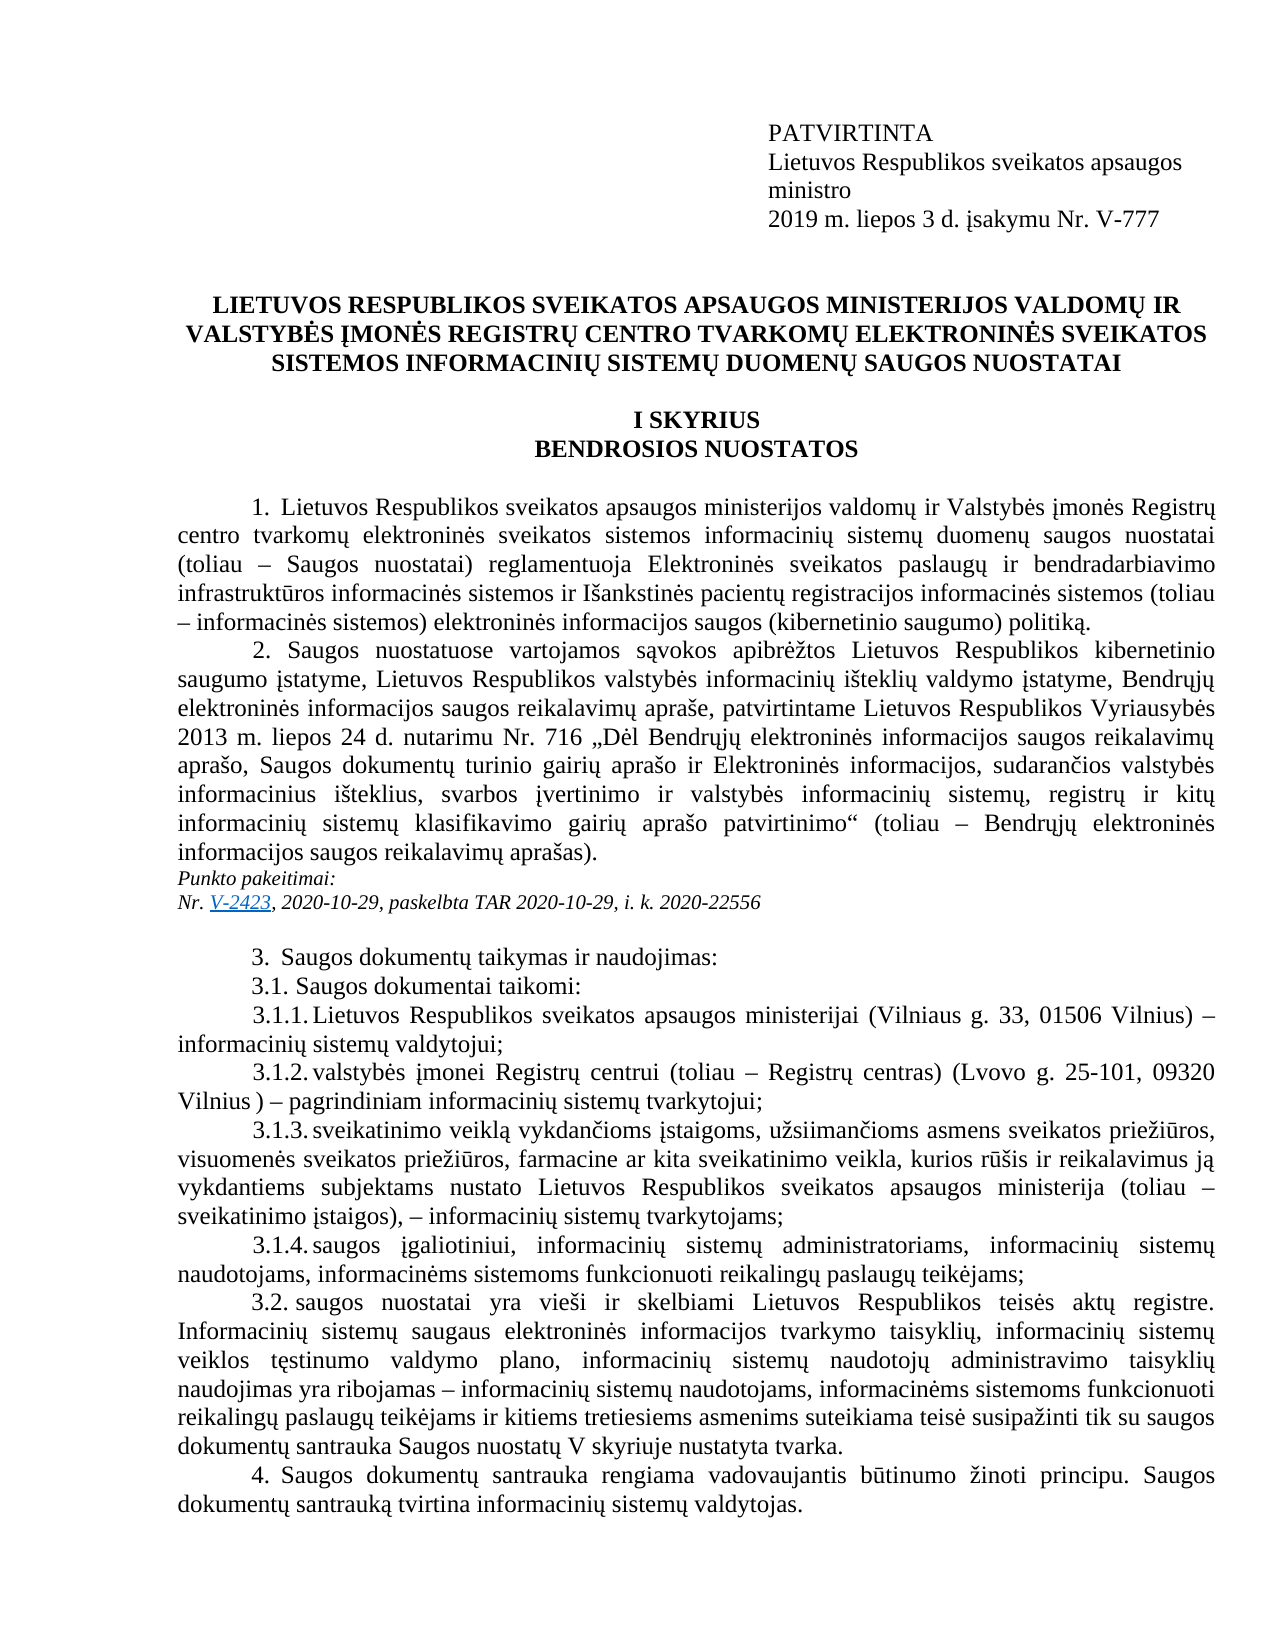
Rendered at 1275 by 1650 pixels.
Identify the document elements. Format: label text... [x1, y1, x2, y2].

text 1. Lietuvos Respublikos sveikatos apsaugos ministerijos valdomų ir Valstybės įmonės Registrų centro tvarkomų elektroninės sveikatos sistemos informacinių sistemų duomenų saugos nuostatai (toliau – Saugos nuostatai) reglamentuoja Elektroninės sveikatos paslaugų ir bendradarbiavimo infrastruktūros informacinės sistemos ir Išankstinės pacientų registracijos informacinės sistemos (toliau – informacinės sistemos) elektroninės informacijos saugos (kibernetinio saugumo) politiką. [177, 492, 1216, 636]
text Punkto pakeitimai: [177, 866, 1216, 890]
text BENDROSIOS NUOSTATOS [177, 434, 1216, 463]
text PATVIRTINTA [768, 118, 1216, 147]
text 4. Saugos dokumentų santrauka rengiama vadovaujantis būtinumo žinoti principu. Saugos dokumentų santrauką tvirtina informacinių sistemų valdytojas. [177, 1460, 1216, 1517]
text 3.1.4. saugos įgaliotiniui, informacinių sistemų administratoriams, informacinių sistemų naudotojams, informacinėms sistemoms funkcionuoti reikalingų paslaugų teikėjams; [177, 1230, 1216, 1287]
text 2. Saugos nuostatuose vartojamos sąvokos apibrėžtos Lietuvos Respublikos kibernetinio saugumo įstatyme, Lietuvos Respublikos valstybės informacinių išteklių valdymo įstatyme, Bendrųjų elektroninės informacijos saugos reikalavimų apraše, patvirtintame Lietuvos Respublikos Vyriausybės 2013 m. liepos 24 d. nutarimu Nr. 716 „Dėl Bendrųjų elektroninės informacijos saugos reikalavimų aprašo, Saugos dokumentų turinio gairių aprašo ir Elektroninės informacijos, sudarančios valstybės informacinius išteklius, svarbos įvertinimo ir valstybės informacinių sistemų, registrų ir kitų informacinių sistemų klasifikavimo gairių aprašo patvirtinimo“ (toliau – Bendrųjų elektroninės informacijos saugos reikalavimų aprašas). [177, 636, 1216, 866]
text I SKYRIUS [177, 406, 1216, 434]
text 3. Saugos dokumentų taikymas ir naudojimas: [177, 942, 1216, 971]
text 2019 m. liepos 3 d. įsakymu Nr. V-777 [768, 204, 1216, 233]
text 3.2. saugos nuostatai yra vieši ir skelbiami Lietuvos Respublikos teisės aktų registre. Informacinių sistemų saugaus elektroninės informacijos tvarkymo taisyklių, informacinių sistemų veiklos tęstinumo valdymo plano, informacinių sistemų naudotojų administravimo taisyklių naudojimas yra ribojamas – informacinių sistemų naudotojams, informacinėms sistemoms funkcionuoti reikalingų paslaugų teikėjams ir kitiems tretiesiems asmenims suteikiama teisė susipažinti tik su saugos dokumentų santrauka Saugos nuostatų V skyriuje nustatyta tvarka. [177, 1287, 1216, 1460]
text Lietuvos Respublikos sveikatos apsaugos ministro [768, 147, 1216, 204]
text 3.1. Saugos dokumentai taikomi: [251, 971, 1216, 1000]
text 3.1.2. valstybės įmonei Registrų centrui (toliau – Registrų centras) (Lvovo g. 25-101, 09320 Vilnius ) – pagrindiniam informacinių sistemų tvarkytojui; [177, 1057, 1216, 1115]
text 3.1.3. sveikatinimo veiklą vykdančioms įstaigoms, užsiimančioms asmens sveikatos priežiūros, visuomenės sveikatos priežiūros, farmacine ar kita sveikatinimo veikla, kurios rūšis ir reikalavimus ją vykdantiems subjektams nustato Lietuvos Respublikos sveikatos apsaugos ministerija (toliau – sveikatinimo įstaigos), – informacinių sistemų tvarkytojams; [177, 1115, 1216, 1230]
text 3.1.1. Lietuvos Respublikos sveikatos apsaugos ministerijai (Vilniaus g. 33, 01506 Vilnius) – informacinių sistemų valdytojui; [177, 1000, 1216, 1057]
text Nr. V-2423, 2020-10-29, paskelbta TAR 2020-10-29, i. k. 2020-22556 [177, 890, 1216, 914]
text LIETUVOS RESPUBLIKOS SVEIKATOS APSAUGOS MINISTERIJOS VALDOMŲ IR VALSTYBĖS ĮMONĖS REGISTRŲ CENTRO TVARKOMŲ ELEKTRONINĖS SVEIKATOS SISTEMOS INFORMACINIŲ SISTEMŲ DUOMENŲ SAUGOS NUOSTATAI [177, 291, 1216, 377]
